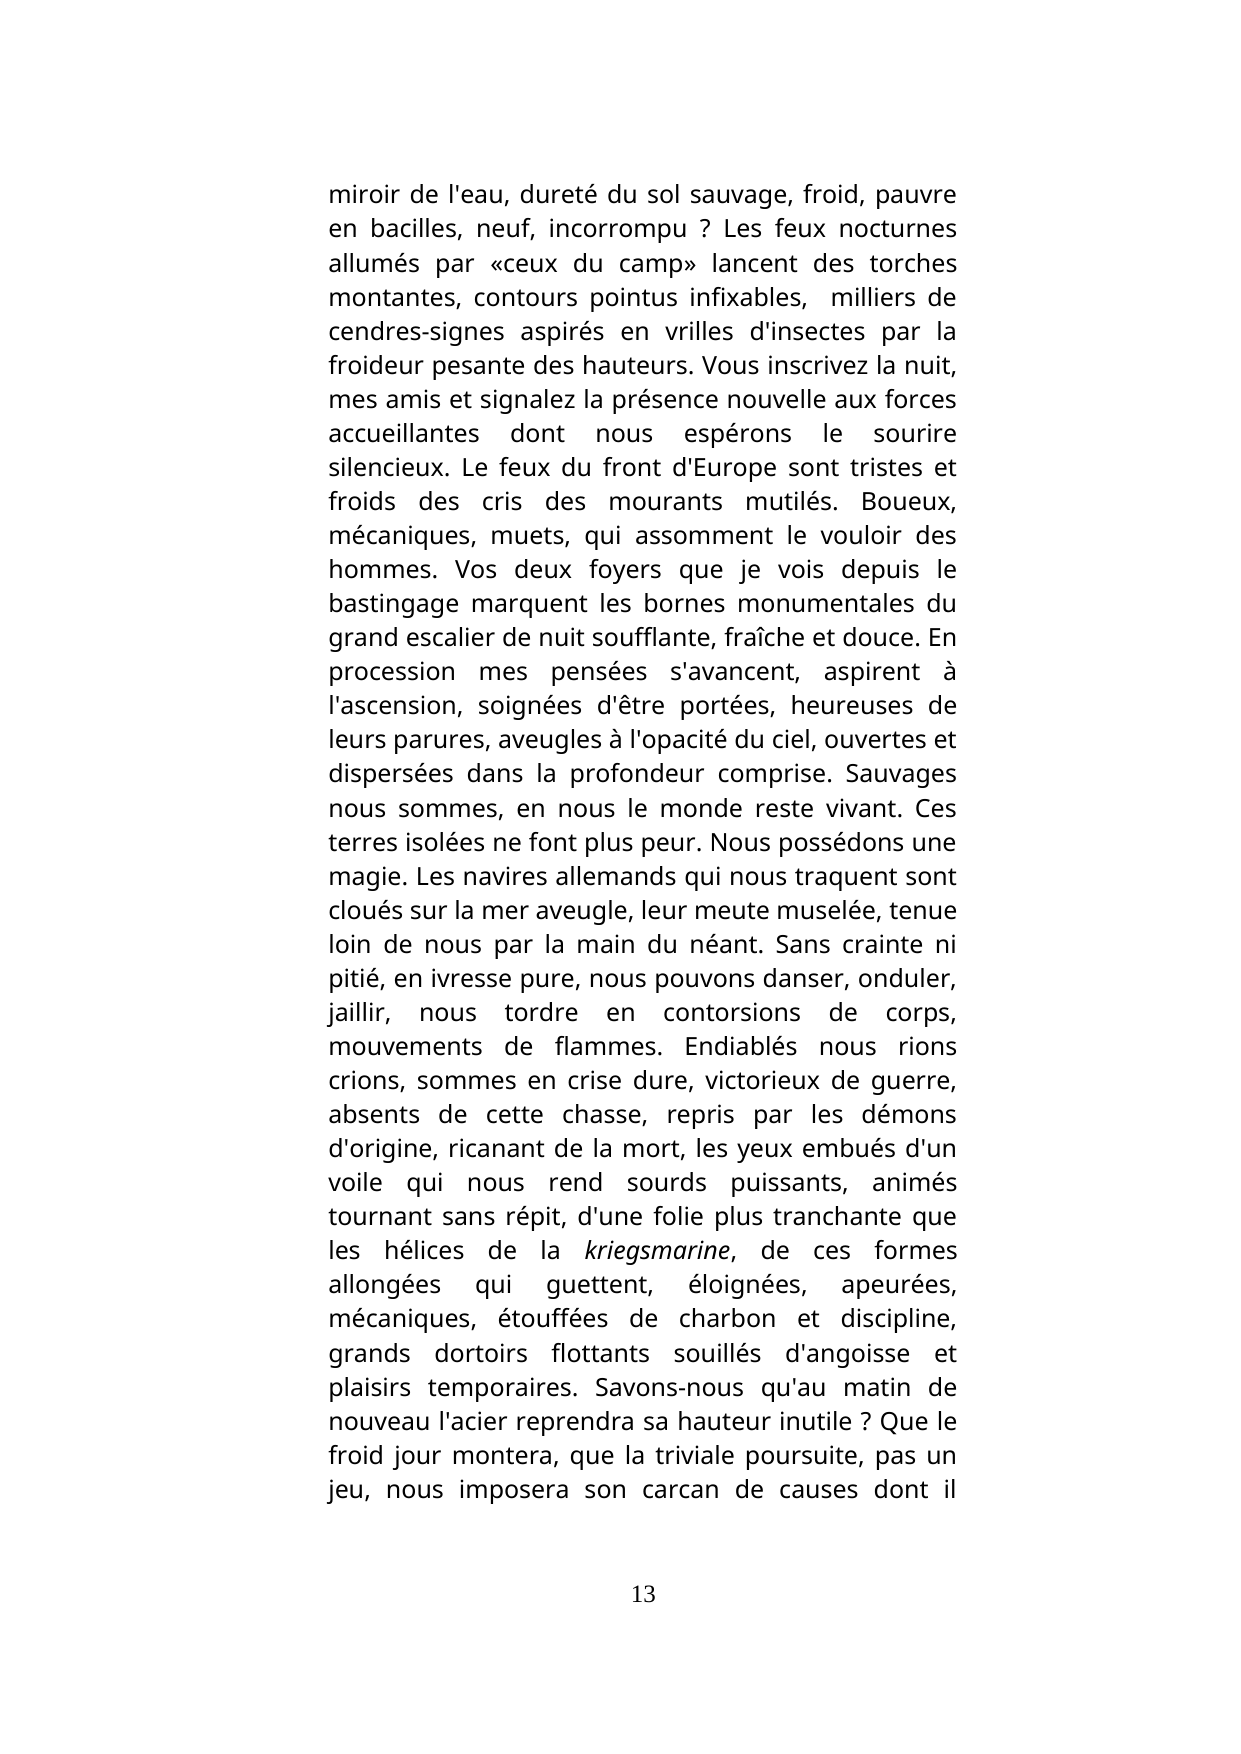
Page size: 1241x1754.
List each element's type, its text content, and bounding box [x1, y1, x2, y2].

text miroir de l'eau, dureté du sol sauvage, froid, pauvre en bacilles, neuf, incorrompu ? Les feux nocturnes allumés par «ceux du camp» lancent des torches montantes, contours pointus infixables, milliers de cendres-signes aspirés en vrilles d'insectes par la froideur pesante des hauteurs. Vous inscrivez la nuit, mes amis et signalez la présence nouvelle aux forces accueillantes dont nous espérons le sourire silencieux. Le feux du front d'Europe sont tristes et froids des cris des mourants mutilés. Boueux, mécaniques, muets, qui assomment le vouloir des hommes. Vos deux foyers que je vois depuis le bastingage marquent les bornes monumentales du grand escalier de nuit soufflante, fraîche et douce. En procession mes pensées s'avancent, aspirent à l'ascension, soignées d'être portées, heureuses de leurs parures, aveugles à l'opacité du ciel, ouvertes et dispersées dans la profondeur comprise. Sauvages nous sommes, en nous le monde reste vivant. Ces terres isolées ne font plus peur. Nous possédons une magie. Les navires allemands qui nous traquent sont cloués sur la mer aveugle, leur meute muselée, tenue loin de nous par la main du néant. Sans crainte ni pitié, en ivresse pure, nous pouvons danser, onduler, jaillir, nous tordre en contorsions de corps, mouvements de flammes. Endiablés nous rions crions, sommes en crise dure, victorieux de guerre, absents de cette chasse, repris par les démons d'origine, ricanant de la mort, les yeux embués d'un voile qui nous rend sourds puissants, animés tournant sans répit, d'une folie plus tranchante que les hélices de la kriegsmarine, de ces formes allongées qui guettent, éloignées, apeurées, mécaniques, étouffées de charbon et discipline, grands dortoirs flottants souillés d'angoisse et plaisirs temporaires. Savons-nous qu'au matin de nouveau l'acier reprendra sa hauteur inutile ? Que le froid jour montera, que la triviale poursuite, pas un jeu, nous imposera son carcan de causes dont il [328, 177, 958, 1506]
